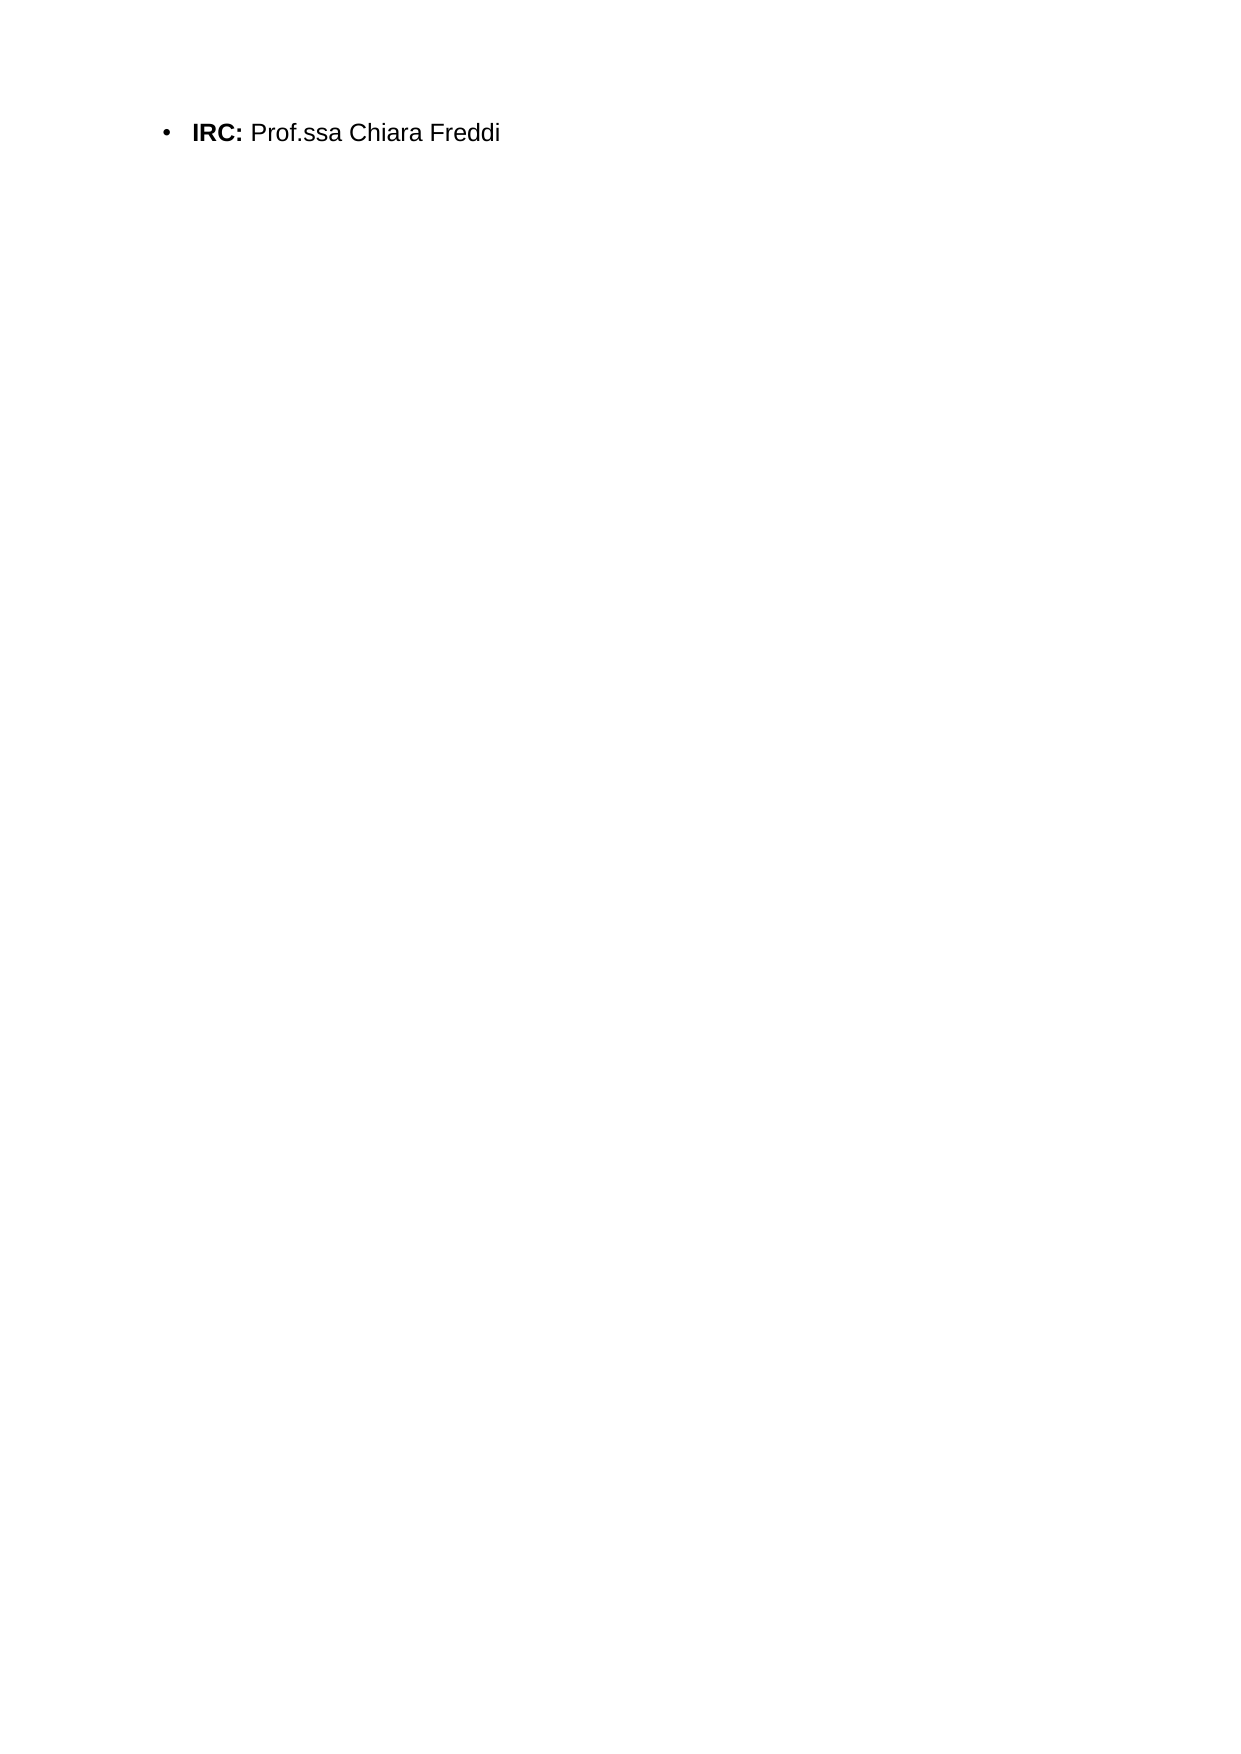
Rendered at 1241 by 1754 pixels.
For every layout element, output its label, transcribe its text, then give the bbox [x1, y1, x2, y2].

list IRC: Prof.ssa Chiara Freddi [162, 118, 1122, 147]
